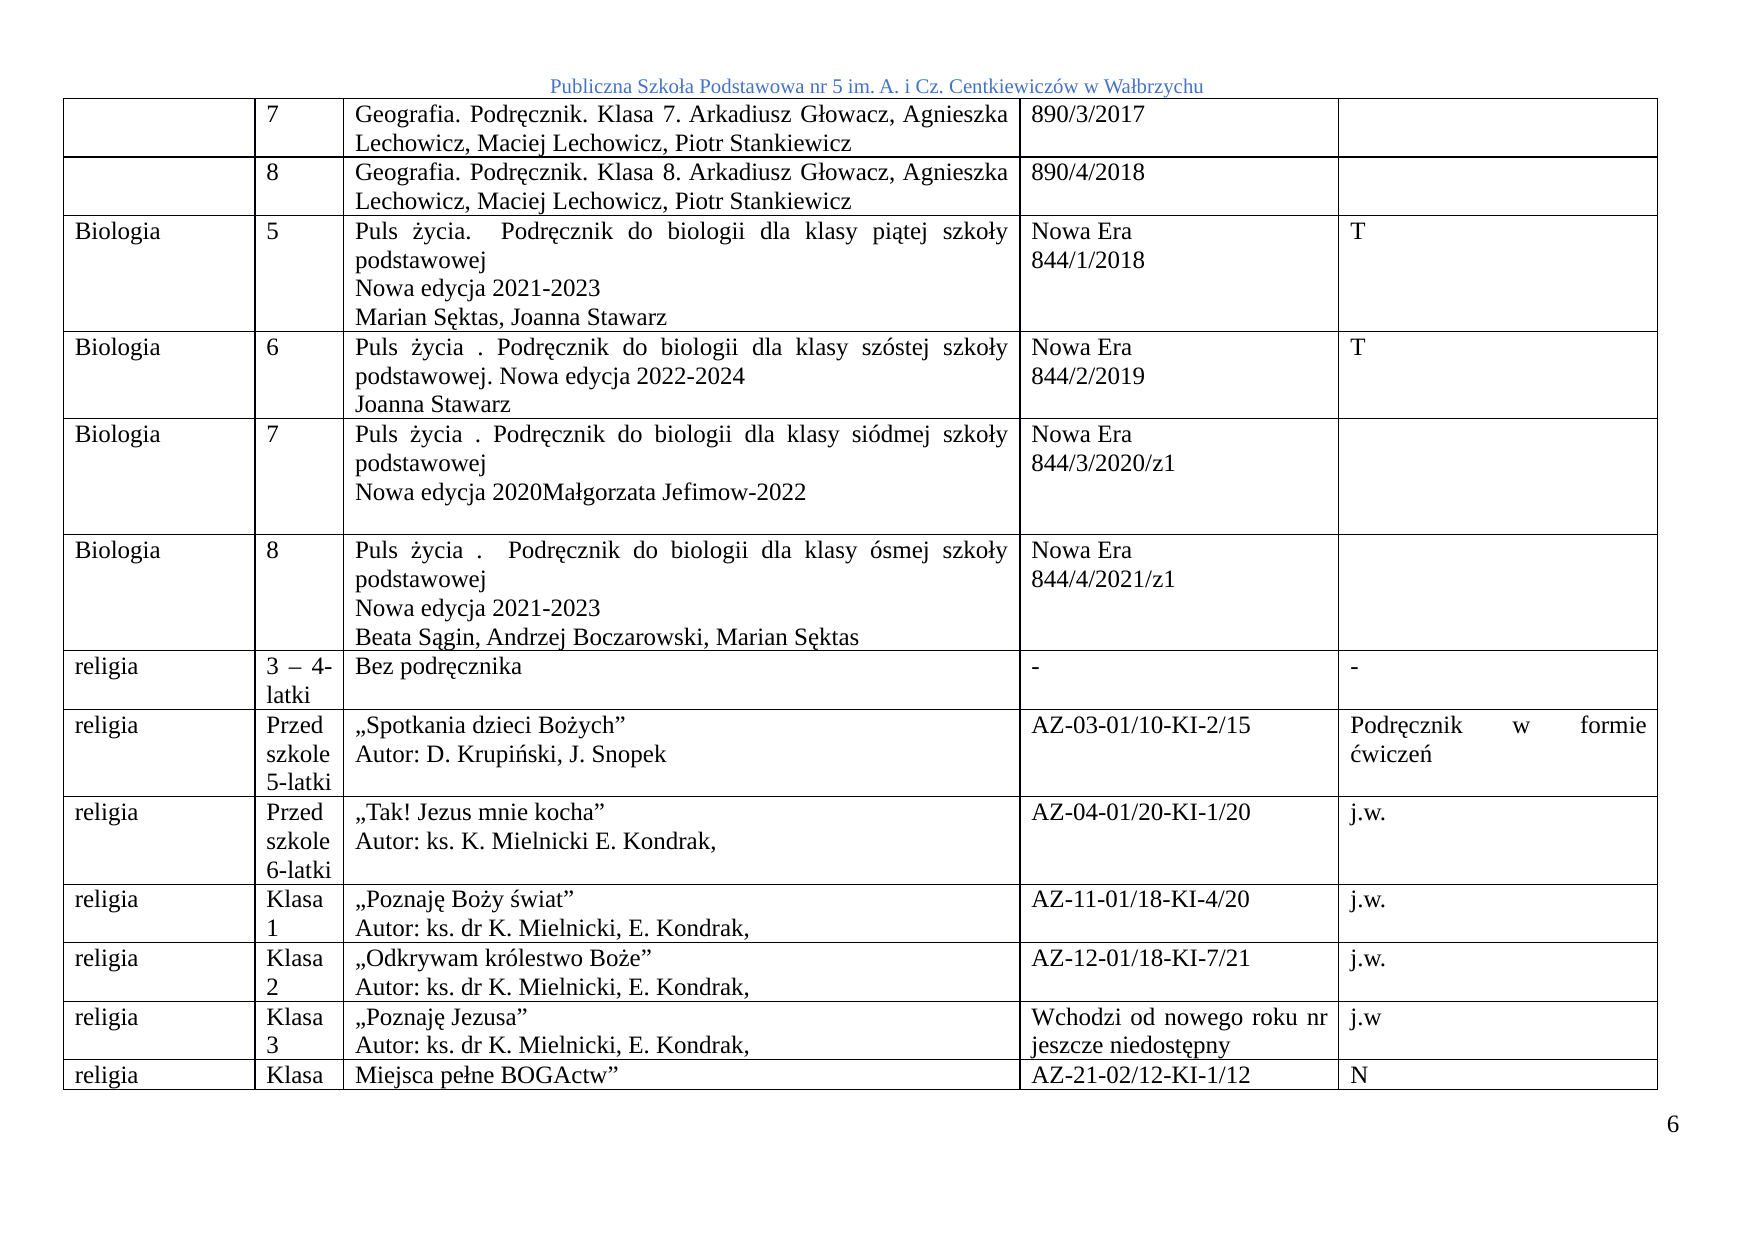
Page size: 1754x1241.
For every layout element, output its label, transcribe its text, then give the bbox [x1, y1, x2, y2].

table_cell Podręcznik w formie ćwiczeń [1339, 710, 1657, 796]
table_cell „Poznaję Jezusa” Autor: ks. dr K. Mielnicki, E. Kondrak, [344, 1002, 1019, 1059]
table_cell religia [64, 651, 254, 709]
table_cell religia [64, 885, 254, 942]
table_cell „Poznaję Boży świat” Autor: ks. dr K. Mielnicki, E. Kondrak, [344, 885, 1019, 942]
table_cell j.w. [1339, 797, 1657, 883]
table_cell religia [64, 1002, 254, 1059]
table_cell „Tak! Jezus mnie kocha” Autor: ks. K. Mielnicki E. Kondrak, [344, 797, 1019, 883]
table_cell Puls życia . Podręcznik do biologii dla klasy szóstej szkoły podstawowej. Nowa edycja 2022-2024 Joanna Stawarz [344, 332, 1019, 418]
table_cell Przedszkole 5-latki [256, 710, 343, 796]
table_cell [1339, 158, 1657, 215]
table_cell - [1339, 651, 1657, 709]
table_cell Puls życia . Podręcznik do biologii dla klasy siódmej szkoły podstawowej Nowa edycja 2020Małgorzata Jefimow-2022 [344, 419, 1019, 534]
table_cell j.w. [1339, 943, 1657, 1001]
table_cell Klasa [256, 1060, 343, 1089]
table_cell Bez podręcznika [344, 651, 1019, 709]
table_cell Wchodzi od nowego roku nr jeszcze niedostępny [1021, 1002, 1338, 1059]
table_cell Klasa 1 [256, 885, 343, 942]
table_cell N [1339, 1060, 1657, 1089]
table_cell [1339, 419, 1657, 534]
table_cell „Odkrywam królestwo Boże” Autor: ks. dr K. Mielnicki, E. Kondrak, [344, 943, 1019, 1001]
table_cell AZ-12-01/18-KI-7/21 [1021, 943, 1338, 1001]
table_cell j.w. [1339, 885, 1657, 942]
table_cell Biologia [64, 535, 254, 650]
table_cell AZ-21-02/12-KI-1/12 [1021, 1060, 1338, 1089]
table_cell [1339, 99, 1657, 156]
table_cell religia [64, 1060, 254, 1089]
table_cell „Spotkania dzieci Bożych” Autor: D. Krupiński, J. Snopek [344, 710, 1019, 796]
table_cell Puls życia. Podręcznik do biologii dla klasy piątej szkoły podstawowej Nowa edycja 2021-2023 Marian Sęktas, Joanna Stawarz [344, 216, 1019, 331]
table_cell 7 [256, 99, 343, 156]
table_cell j.w [1339, 1002, 1657, 1059]
table_cell Biologia [64, 332, 254, 418]
table_cell AZ-11-01/18-KI-4/20 [1021, 885, 1338, 942]
table_cell Nowa Era 844/1/2018 [1021, 216, 1338, 331]
table_cell T [1339, 332, 1657, 418]
table_cell 5 [256, 216, 343, 331]
table_cell religia [64, 943, 254, 1001]
table_cell 8 [256, 535, 343, 650]
table_cell 7 [256, 419, 343, 534]
table_cell religia [64, 710, 254, 796]
table_cell 3 – 4-latki [256, 651, 343, 709]
table_cell Nowa Era 844/4/2021/z1 [1021, 535, 1338, 650]
table_cell 890/3/2017 [1021, 99, 1338, 156]
table_cell [64, 99, 254, 156]
table_cell Nowa Era 844/2/2019 [1021, 332, 1338, 418]
table_cell Geografia. Podręcznik. Klasa 8. Arkadiusz Głowacz, Agnieszka Lechowicz, Maciej Lechowicz, Piotr Stankiewicz [344, 158, 1019, 215]
table_cell [1339, 535, 1657, 650]
table_cell Puls życia . Podręcznik do biologii dla klasy ósmej szkoły podstawowej Nowa edycja 2021-2023 Beata Sągin, Andrzej Boczarowski, Marian Sęktas [344, 535, 1019, 650]
table_cell religia [64, 797, 254, 883]
table_cell - [1021, 651, 1338, 709]
table_cell Przedszkole 6-latki [256, 797, 343, 883]
table_cell 8 [256, 158, 343, 215]
table_cell T [1339, 216, 1657, 331]
table_cell Klasa 3 [256, 1002, 343, 1059]
table_cell AZ-03-01/10-KI-2/15 [1021, 710, 1338, 796]
table_cell [64, 158, 254, 215]
table_cell Geografia. Podręcznik. Klasa 7. Arkadiusz Głowacz, Agnieszka Lechowicz, Maciej Lechowicz, Piotr Stankiewicz [344, 99, 1019, 156]
table_cell Biologia [64, 419, 254, 534]
table_cell Biologia [64, 216, 254, 331]
table_cell 6 [256, 332, 343, 418]
table_cell 890/4/2018 [1021, 158, 1338, 215]
table_cell Nowa Era 844/3/2020/z1 [1021, 419, 1338, 534]
table_cell Klasa 2 [256, 943, 343, 1001]
table_cell Miejsca pełne BOGActw” [344, 1060, 1019, 1089]
table_cell AZ-04-01/20-KI-1/20 [1021, 797, 1338, 883]
